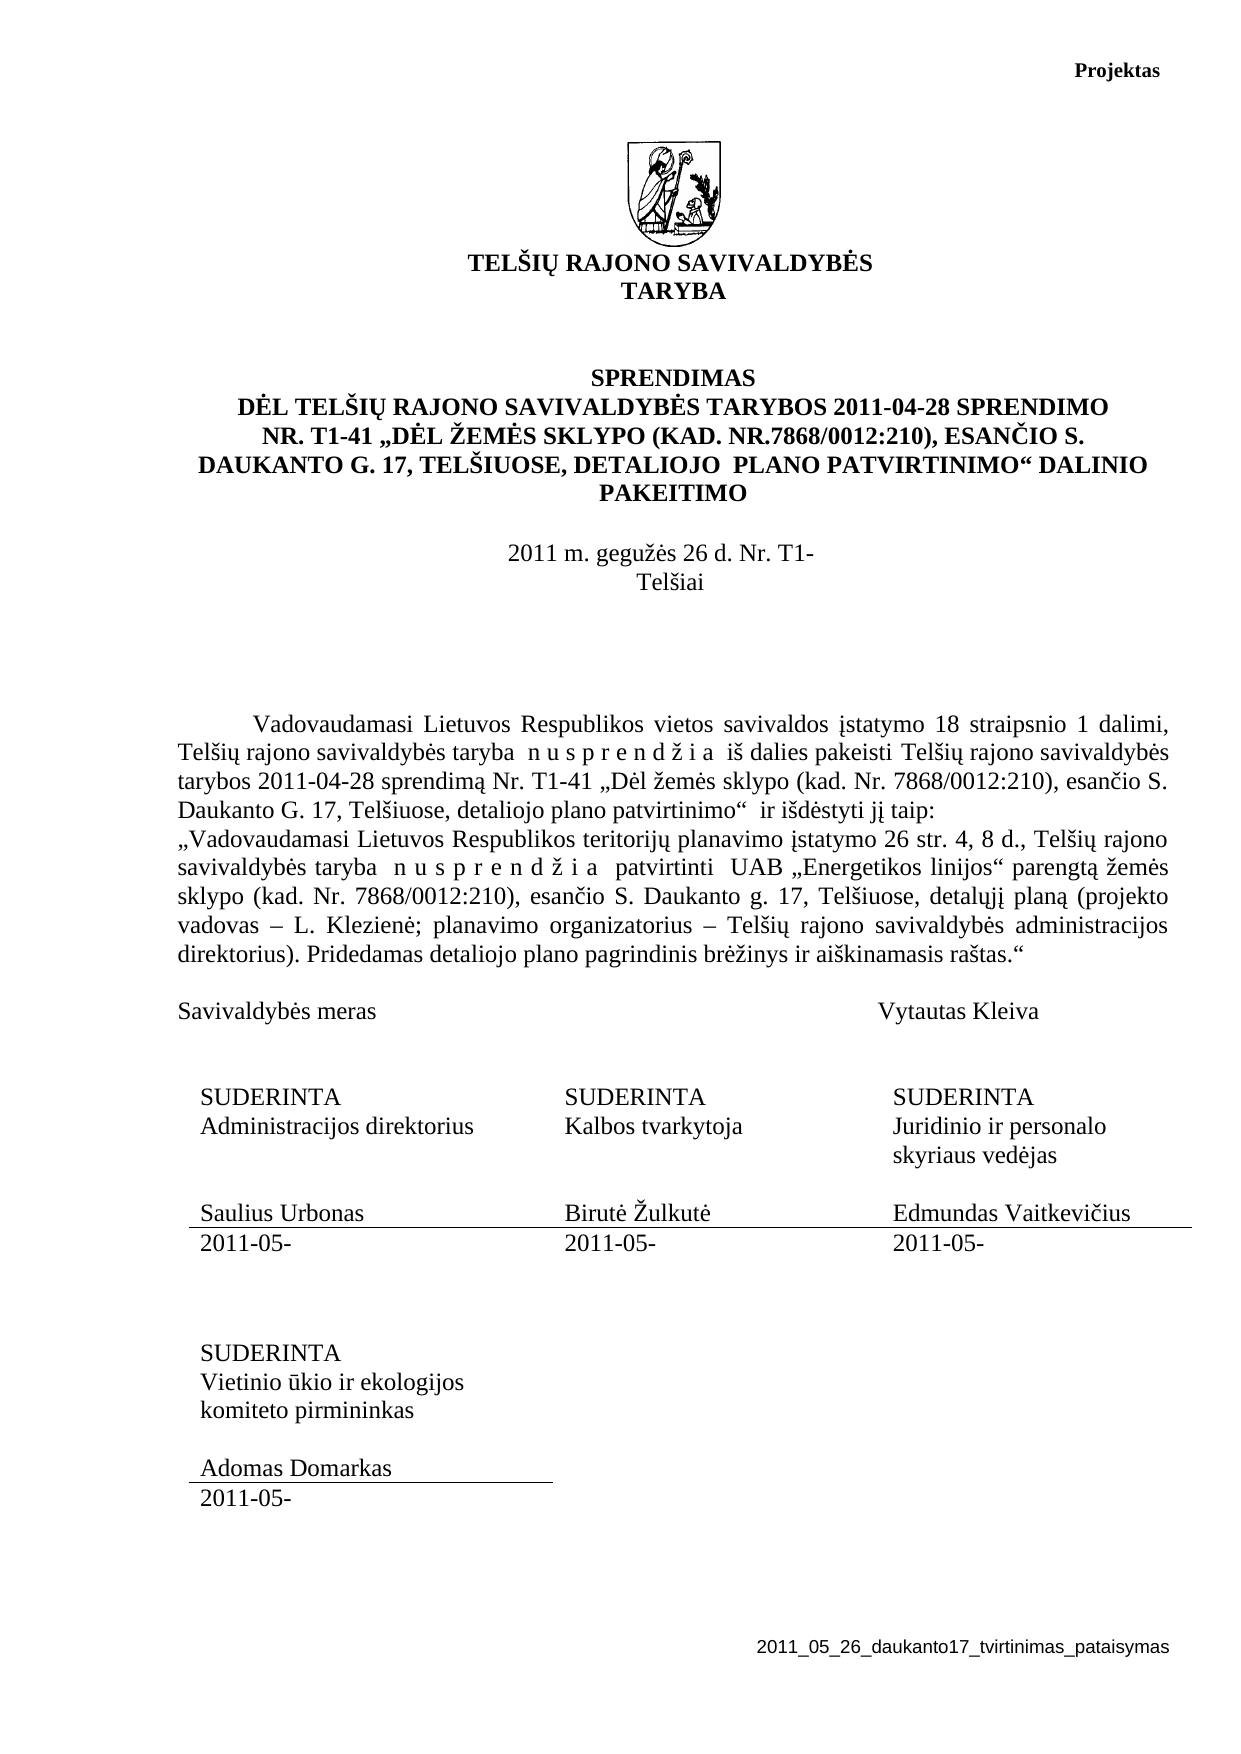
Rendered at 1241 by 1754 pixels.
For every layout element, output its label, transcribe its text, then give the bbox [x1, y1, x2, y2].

text Savivaldybės meras Vytautas Kleiva [177, 996, 1169, 1025]
table_cell Juridinio ir personalo skyriaus vedėjas [881, 1111, 1192, 1169]
table_header SUDERINTA [189, 1338, 553, 1367]
table_cell Adomas Domarkas [189, 1453, 553, 1482]
table_cell 2011-05- [881, 1228, 1192, 1256]
table_cell Edmundas Vaitkevičius [881, 1198, 1192, 1227]
table_cell [189, 1169, 553, 1198]
table_header SUDERINTA [881, 1083, 1192, 1111]
table_cell 2011-05- [553, 1228, 881, 1256]
table_cell 2011-05- [189, 1228, 553, 1256]
table_cell Kalbos tvarkytoja [553, 1111, 881, 1169]
table_cell Telšiai [176, 566, 1171, 596]
table_cell 2011-05- [189, 1483, 553, 1512]
table_header SUDERINTA [553, 1083, 881, 1111]
table_cell [881, 1169, 1192, 1198]
table_cell [189, 1424, 553, 1453]
table_cell Administracijos direktorius [189, 1111, 553, 1169]
table_cell [553, 1169, 881, 1198]
table_cell [553, 1256, 881, 1285]
table_cell [881, 1256, 1192, 1285]
table_cell Birutė Žulkutė [553, 1198, 881, 1227]
table_cell [176, 507, 1171, 537]
table_cell [189, 1512, 553, 1540]
table_cell SPRENDIMAS [176, 363, 1171, 392]
table_cell 2011 m. gegužės 26 d. Nr. T1- [176, 537, 1171, 566]
table_cell Saulius Urbonas [189, 1198, 553, 1227]
table_cell DĖL TELŠIŲ RAJONO SAVIVALDYBĖS TARYBOS 2011-04-28 SPRENDIMO NR. T1-41 „DĖL ŽEMĖS SKLYPO (KAD. NR.7868/0012:210), ESANČIO S. DAUKANTO G. 17, TELŠIUOSE, DETALIOJO PLANO PATVIRTINIMO“ DALINIO PAKEITIMO [176, 392, 1171, 507]
table_cell Vietinio ūkio ir ekologijos komiteto pirmininkas [189, 1367, 553, 1424]
text „Vadovaudamasi Lietuvos Respublikos teritorijų planavimo įstatymo 26 str. 4, 8 d., Telšių rajono savivaldybės taryba n u s p r e n d ž i a patvirtinti UAB „Energetikos linijos“ parengtą žemės sklypo (kad. Nr. 7868/0012:210), esančio S. Daukanto g. 17, Telšiuose, detalųjį planą (projekto vadovas – L. Klezienė; planavimo organizatorius – Telšių rajono savivaldybės administracijos direktorius). Pridedamas detaliojo plano pagrindinis brėžinys ir aiškinamasis raštas.“ [177, 824, 1169, 967]
table_cell [189, 1256, 553, 1285]
table_header Projektas [176, 30, 1171, 82]
table_header SUDERINTA [189, 1083, 553, 1111]
text Vadovaudamasi Lietuvos Respublikos vietos savivaldos įstatymo 18 straipsnio 1 dalimi, Telšių rajono savivaldybės taryba n u s p r e n d ž i a iš dalies pakeisti Telšių rajono savivaldybės tarybos 2011-04-28 sprendimą Nr. T1-41 „Dėl žemės sklypo (kad. Nr. 7868/0012:210), esančio S. Daukanto G. 17, Telšiuose, detaliojo plano patvirtinimo“ ir išdėstyti jį taip: [177, 709, 1169, 824]
table_cell TELŠIŲ RAJONO SAVIVALDYBĖS TARYBA [176, 83, 1171, 363]
